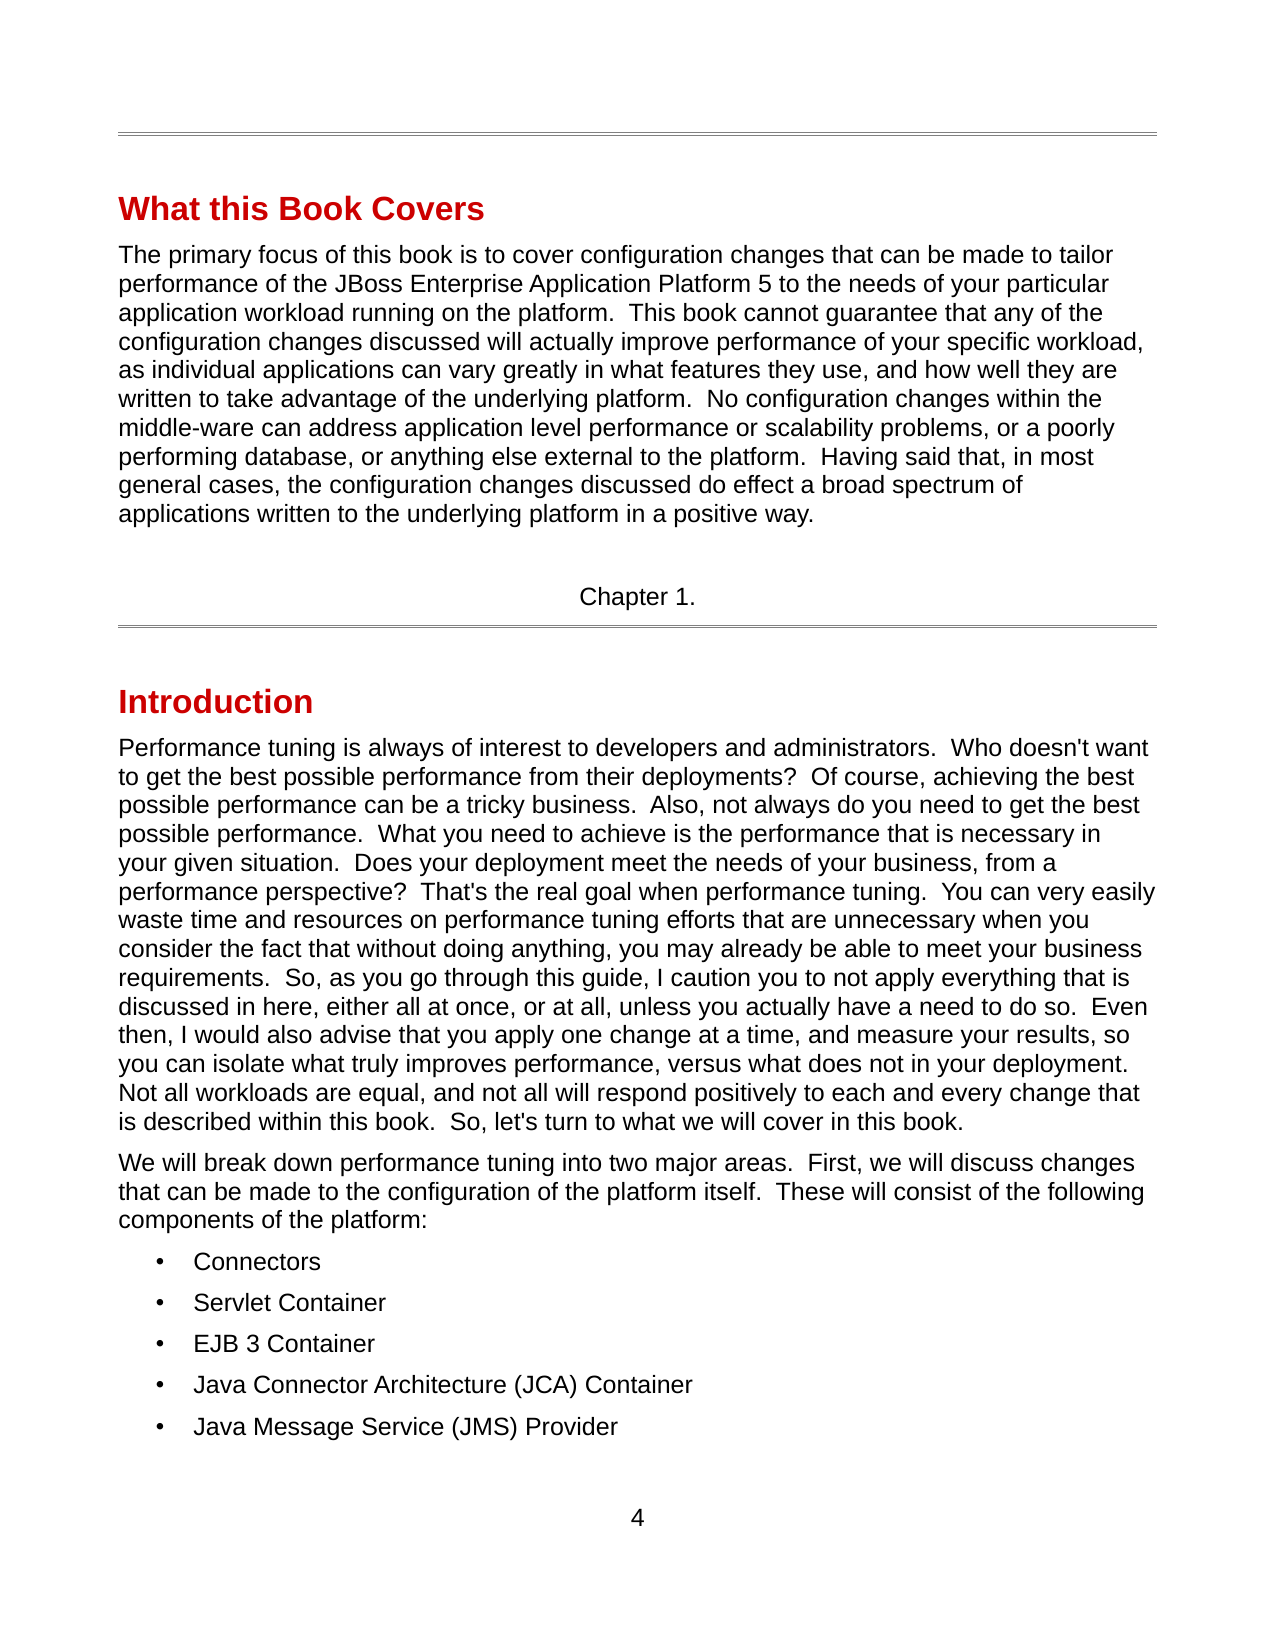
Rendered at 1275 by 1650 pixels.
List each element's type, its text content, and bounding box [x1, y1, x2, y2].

list EJB 3 Container [156, 1329, 1157, 1358]
subtitle What this Book Covers [118, 189, 1157, 228]
list Java Message Service (JMS) Provider [156, 1412, 1157, 1441]
text Performance tuning is always of interest to developers and administrators. Who doesn't want to get the best possible performance from their deployments? Of course, achieving the best possible performance can be a tricky business. Also, not always do you need to get the best possible performance. What you need to achieve is the performance that is necessary in your given situation. Does your deployment meet the needs of your business, from a performance perspective? That's the real goal when performance tuning. You can very easily waste time and resources on performance tuning efforts that are unnecessary when you consider the fact that without doing anything, you may already be able to meet your business requirements. So, as you go through this guide, I caution you to not apply everything that is discussed in here, either all at once, or at all, unless you actually have a need to do so. Even then, I would also advise that you apply one change at a time, and measure your results, so you can isolate what truly improves performance, versus what does not in your deployment. Not all workloads are equal, and not all will respond positively to each and every change that is described within this book. So, let's turn to what we will cover in this book. [118, 733, 1157, 1135]
text We will break down performance tuning into two major areas. First, we will discuss changes that can be made to the configuration of the platform itself. These will consist of the following components of the platform: [118, 1148, 1157, 1234]
text The primary focus of this book is to cover configuration changes that can be made to tailor performance of the JBoss Enterprise Application Platform 5 to the needs of your particular application workload running on the platform. This book cannot guarantee that any of the configuration changes discussed will actually improve performance of your specific workload, as individual applications can vary greatly in what features they use, and how well they are written to take advantage of the underlying platform. No configuration changes within the middle-ware can address application level performance or scalability problems, or a poorly performing database, or anything else external to the platform. Having said that, in most general cases, the configuration changes discussed do effect a broad spectrum of applications written to the underlying platform in a positive way. [118, 240, 1157, 528]
list Servlet Container [156, 1288, 1157, 1317]
text Chapter 1. [118, 582, 1157, 610]
list Connectors [156, 1246, 1157, 1275]
list Java Connector Architecture (JCA) Container [156, 1371, 1157, 1399]
subtitle Introduction [118, 682, 1157, 720]
